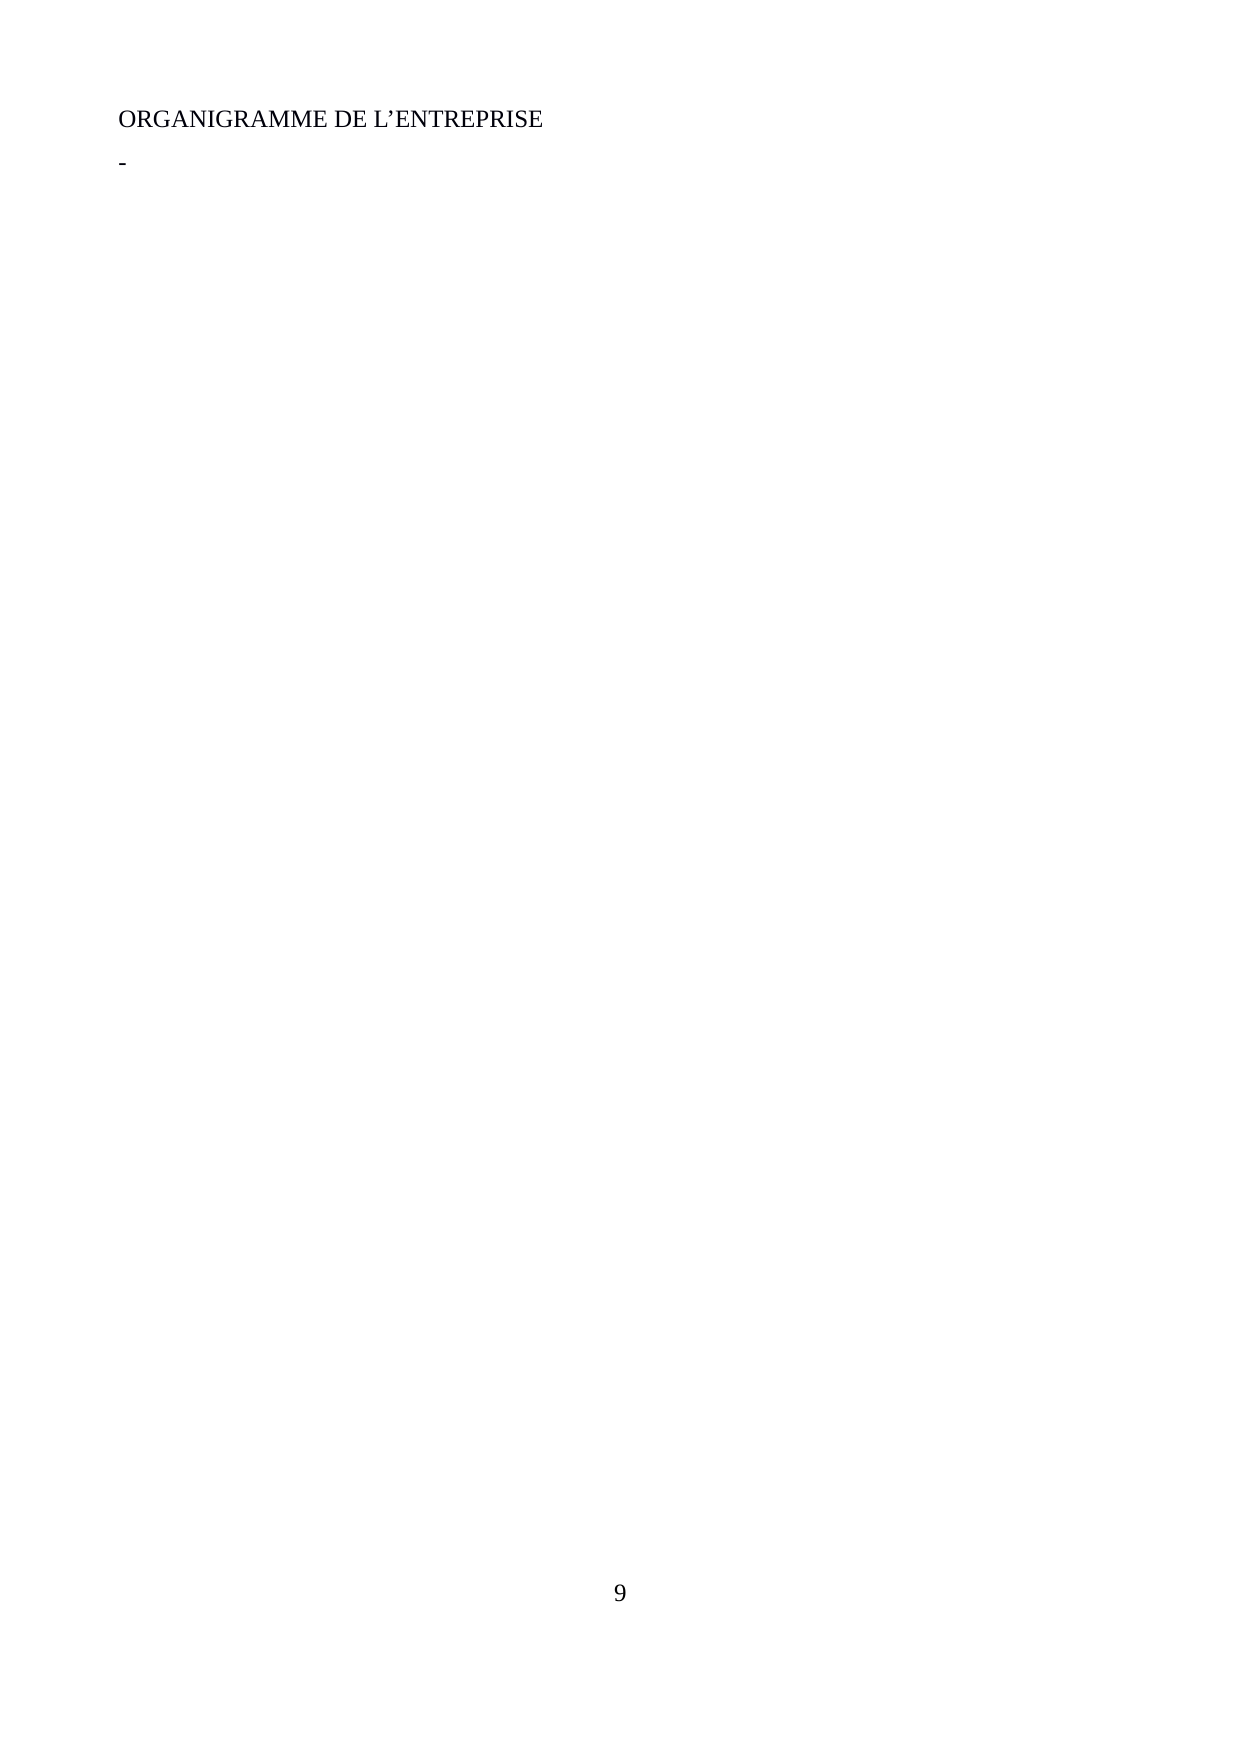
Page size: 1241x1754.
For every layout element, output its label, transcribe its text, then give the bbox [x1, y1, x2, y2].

text - [118, 147, 1122, 176]
text ORGANIGRAMME DE L’ENTREPRISE [118, 104, 1122, 132]
